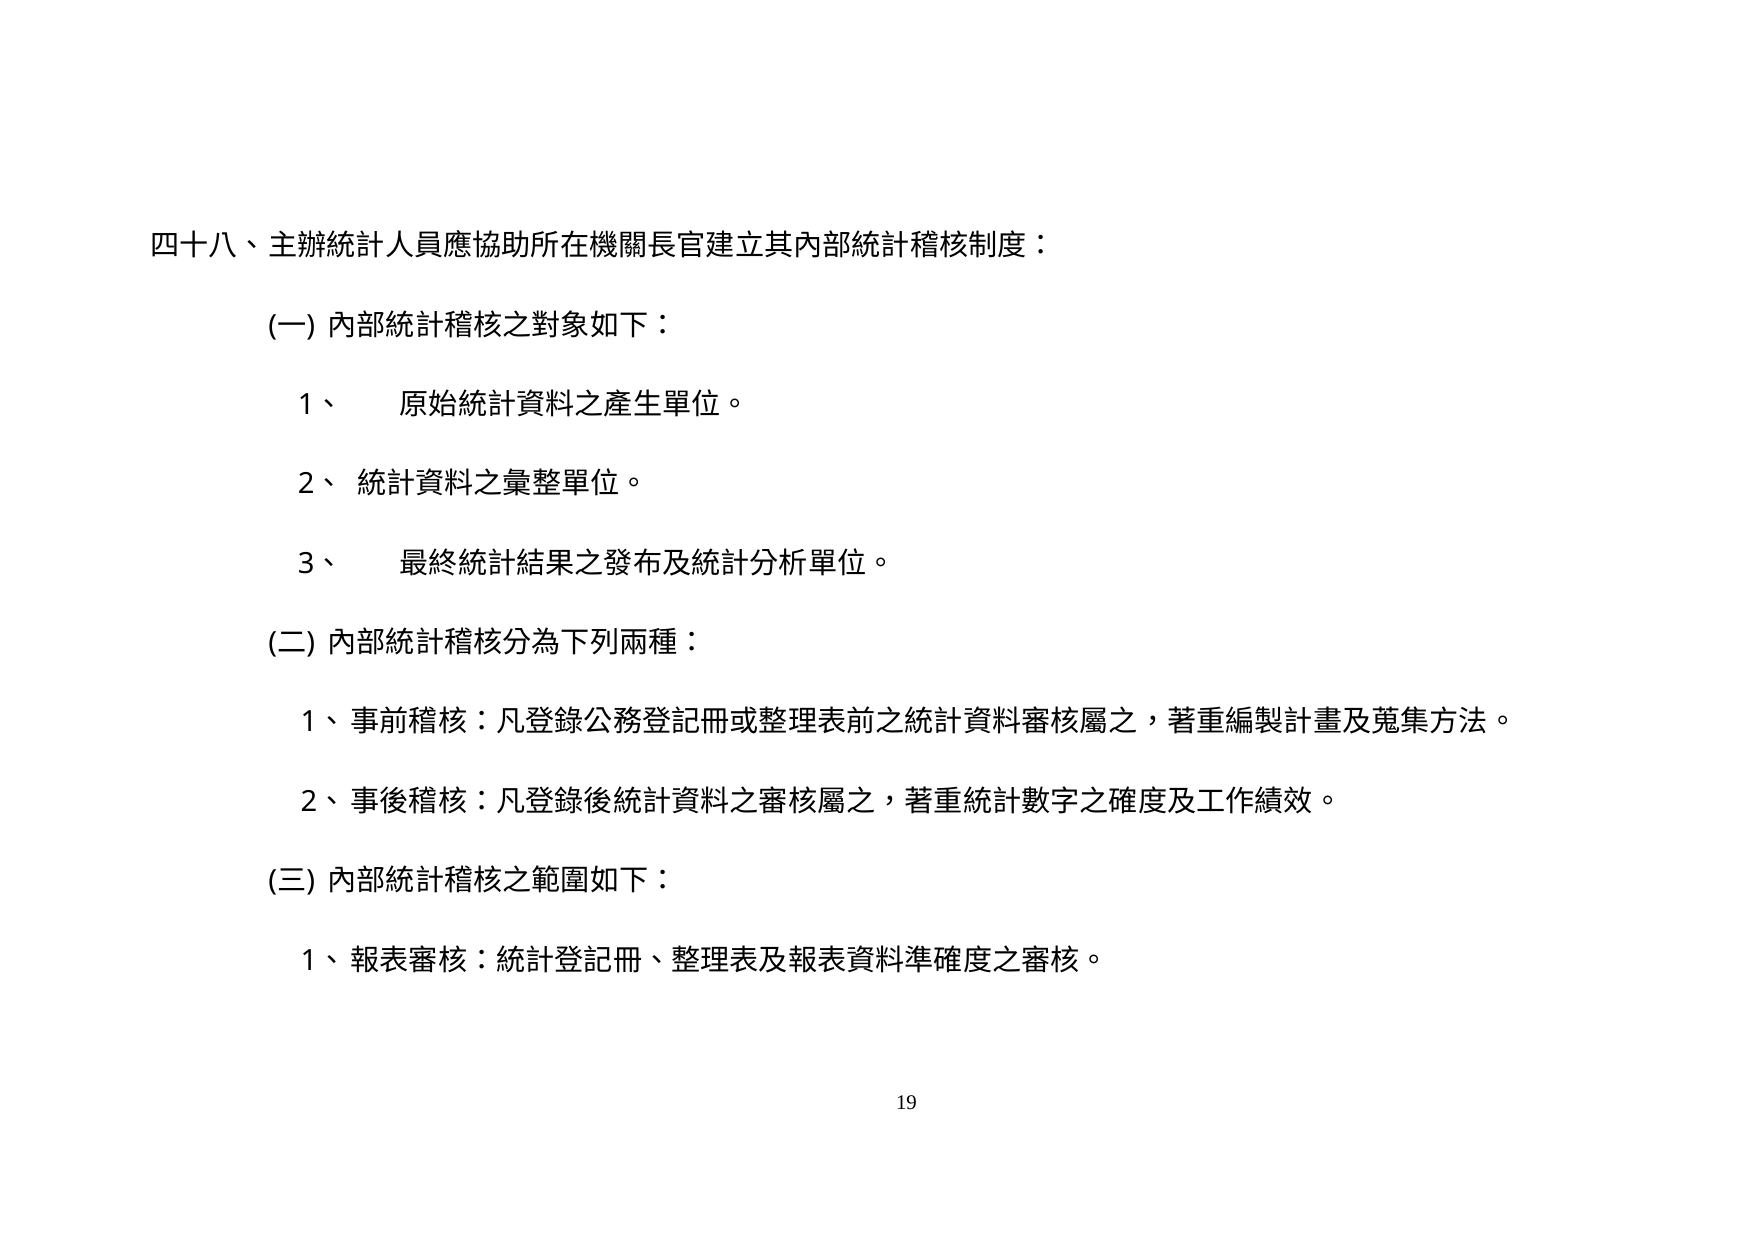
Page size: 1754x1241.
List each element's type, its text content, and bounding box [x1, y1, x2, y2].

list 統計資料之彙整單位。 [298, 441, 1604, 521]
list 內部統計稽核之對象如下： [268, 283, 1604, 362]
list 主辦統計人員應協助所在機關長官建立其內部統計稽核制度： [150, 203, 1604, 283]
list 事後稽核：凡登錄後統計資料之審核屬之，著重統計數字之確度及工作績效。 [300, 759, 1604, 838]
list 內部統計稽核分為下列兩種： [268, 600, 1604, 679]
list 原始統計資料之產生單位。 [298, 362, 1604, 441]
list 報表審核：統計登記冊、整理表及報表資料準確度之審核。 [300, 918, 1604, 997]
list 內部統計稽核之範圍如下： [268, 838, 1604, 918]
list 事前稽核：凡登錄公務登記冊或整理表前之統計資料審核屬之，著重編製計畫及蒐集方法。 [300, 679, 1604, 759]
list 最終統計結果之發布及統計分析單位。 [298, 521, 1604, 600]
